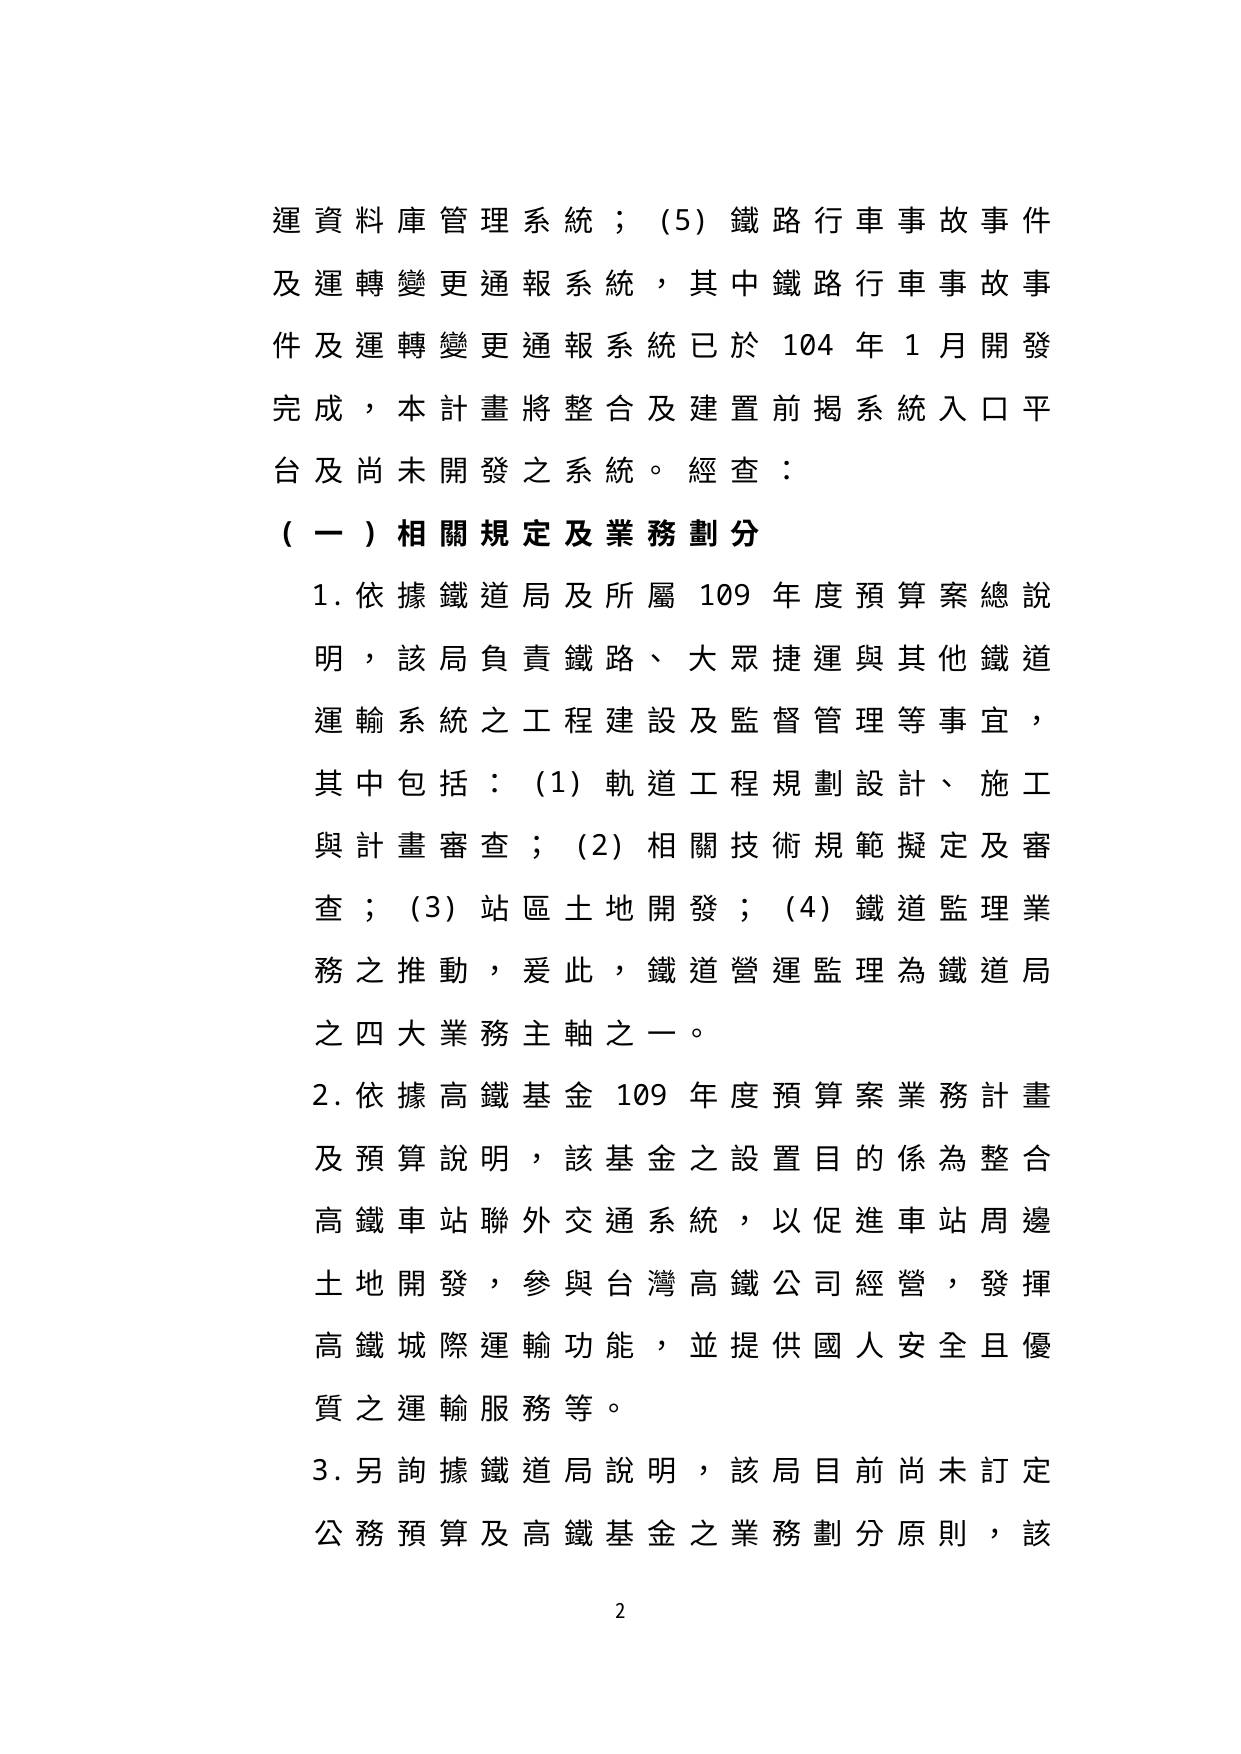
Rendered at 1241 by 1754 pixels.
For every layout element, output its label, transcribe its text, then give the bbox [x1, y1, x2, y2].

text (一)相關規定及業務劃分 [242, 490, 1058, 552]
text 1.依據鐵道局及所屬109年度預算案總說明，該局負責鐵路、大眾捷運與其他鐵道運輸系統之工程建設及監督管理等事宜，其中包括：(1)軌道工程規劃設計、施工與計畫審查；(2)相關技術規範擬定及審查；(3)站區土地開發；(4)鐵道監理業務之推動，爰此，鐵道營運監理為鐵道局之四大業務主軸之一。 [271, 552, 1058, 1052]
text 3.另詢據鐵道局說明，該局目前尚未訂定公務預算及高鐵基金之業務劃分原則，該 [271, 1427, 1058, 1552]
text 2.依據高鐵基金109年度預算案業務計畫及預算說明，該基金之設置目的係為整合高鐵車站聯外交通系統，以促進車站周邊土地開發，參與台灣高鐵公司經營，發揮高鐵城際運輸功能，並提供國人安全且優質之運輸服務等。 [271, 1052, 1058, 1427]
text 運資料庫管理系統；(5)鐵路行車事故事件及運轉變更通報系統，其中鐵路行車事故事件及運轉變更通報系統已於104年1月開發完成，本計畫將整合及建置前揭系統入口平台及尚未開發之系統。經查： [242, 177, 1058, 490]
